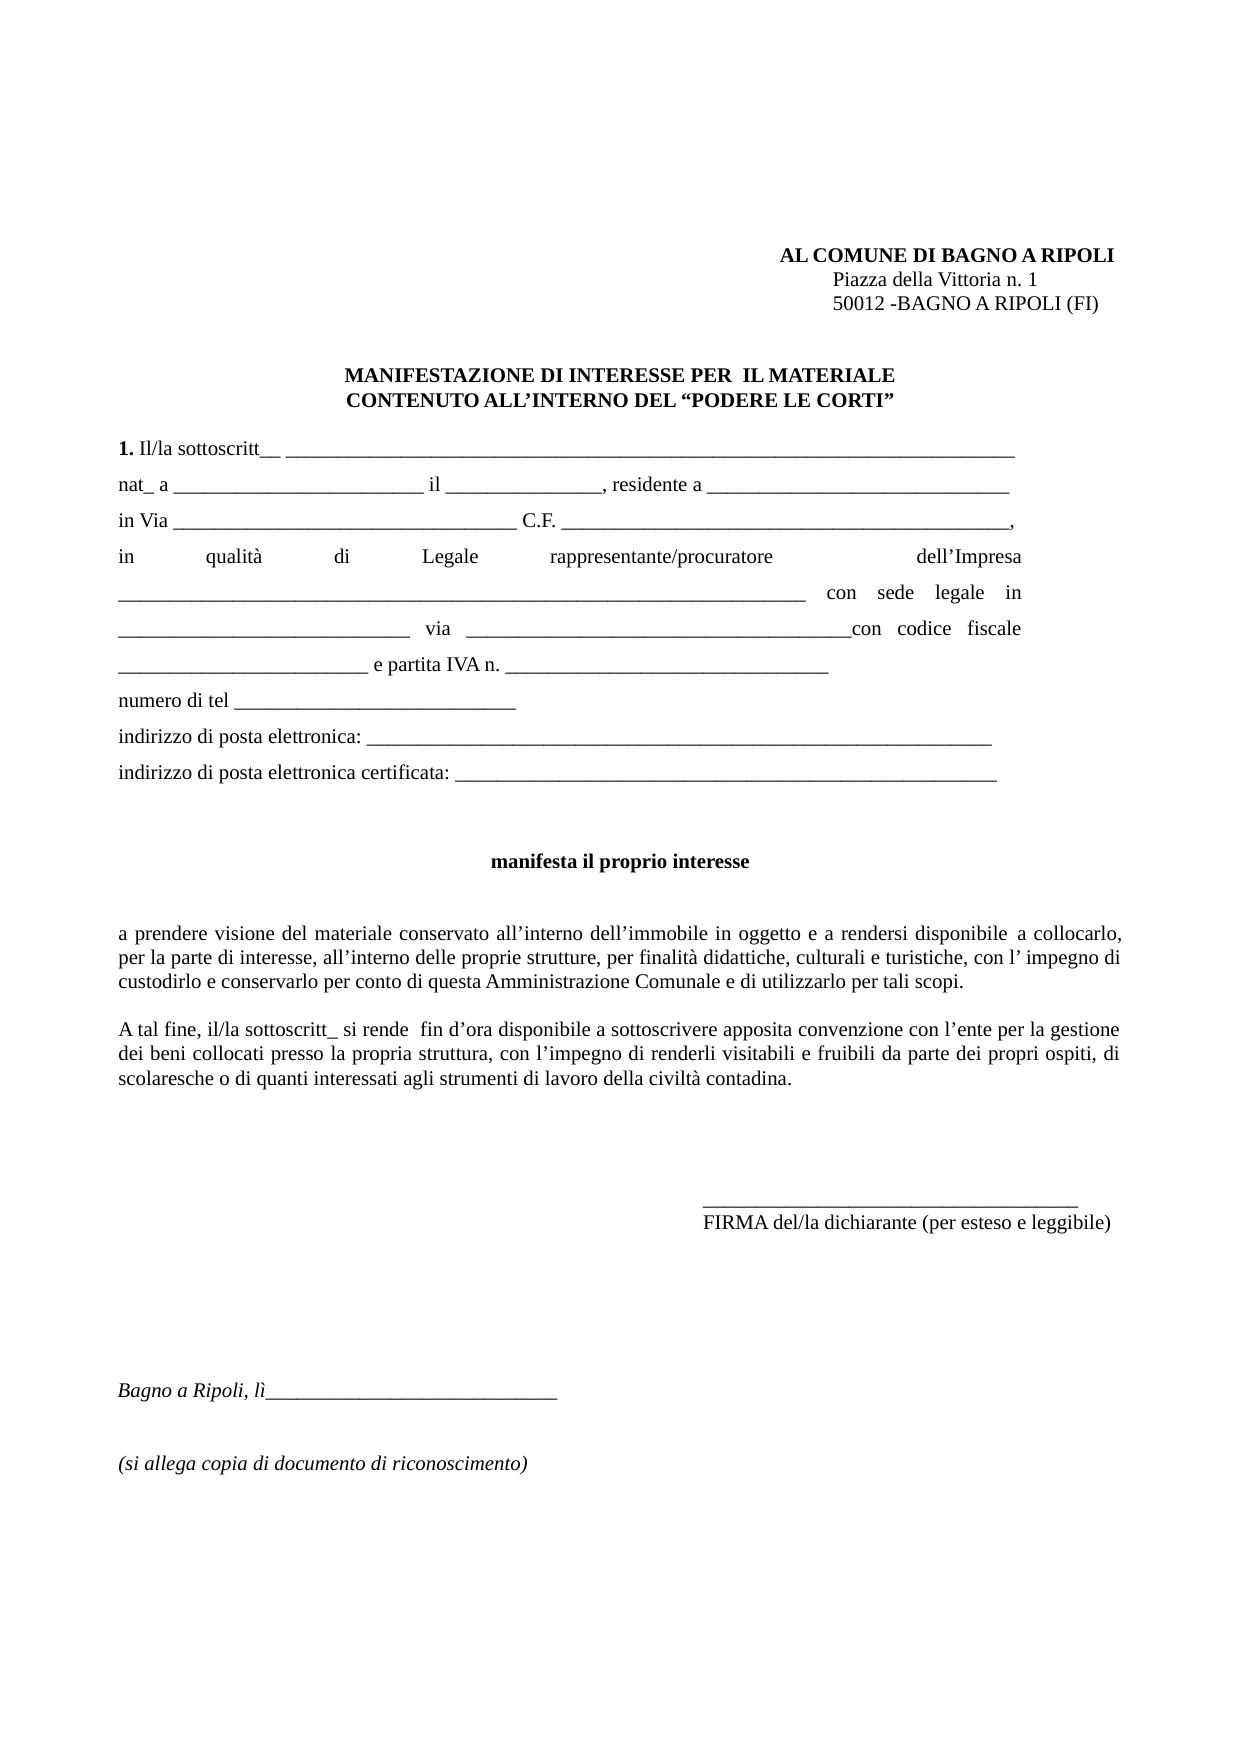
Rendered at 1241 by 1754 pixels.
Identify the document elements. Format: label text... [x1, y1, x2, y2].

text in Via _________________________________ C.F. ___________________________________________, [118, 508, 1122, 532]
text indirizzo di posta elettronica certificata: ____________________________________________________ [118, 760, 1022, 784]
text in qualità di Legale rappresentante/procuratore dell’Impresa __________________________________________________________________ con sede legale in ____________________________ via _____________________________________con codice fiscale ________________________ e partita IVA n. _______________________________ [118, 544, 1022, 676]
text (si allega copia di documento di riconoscimento) [118, 1450, 1122, 1474]
text numero di tel ___________________________ [118, 688, 1022, 712]
text Bagno a Ripoli, lì____________________________ [112, 1378, 1122, 1402]
text MANIFESTAZIONE DI INTERESSE PER IL MATERIALE [118, 363, 1122, 387]
text indirizzo di posta elettronica: ____________________________________________________________ [118, 724, 1022, 748]
text manifesta il proprio interesse [118, 849, 1122, 873]
text 50012 -BAGNO A RIPOLI (FI) [833, 291, 1122, 315]
text FIRMA del/la dichiarante (per esteso e leggibile) [703, 1210, 1122, 1234]
text CONTENUTO ALL’INTERNO DEL “PODERE LE CORTI” [118, 387, 1122, 412]
text A tal fine, il/la sottoscritt_ si rende fin d’ora disponibile a sottoscrivere apposita convenzione con l’ente per la gestione dei beni collocati presso la propria struttura, con l’impegno di renderli visitabili e fruibili da parte dei propri ospiti, di scolaresche o di quanti interessati agli strumenti di lavoro della civiltà contadina. [118, 1017, 1122, 1089]
text Piazza della Vittoria n. 1 [833, 267, 1122, 291]
text ____________________________________ [703, 1186, 1122, 1210]
text nat_ a ________________________ il _______________, residente a _____________________________ [118, 472, 1122, 496]
text a prendere visione del materiale conservato all’interno dell’immobile in oggetto e a rendersi disponibile a collocarlo, per la parte di interesse, all’interno delle proprie strutture, per finalità didattiche, culturali e turistiche, con l’ impegno di custodirlo e conservarlo per conto di questa Amministrazione Comunale e di utilizzarlo per tali scopi. [118, 921, 1122, 993]
text 1. Il/la sottoscritt__ ______________________________________________________________________ [118, 436, 1122, 460]
text AL COMUNE DI BAGNO A RIPOLI [779, 243, 1122, 267]
